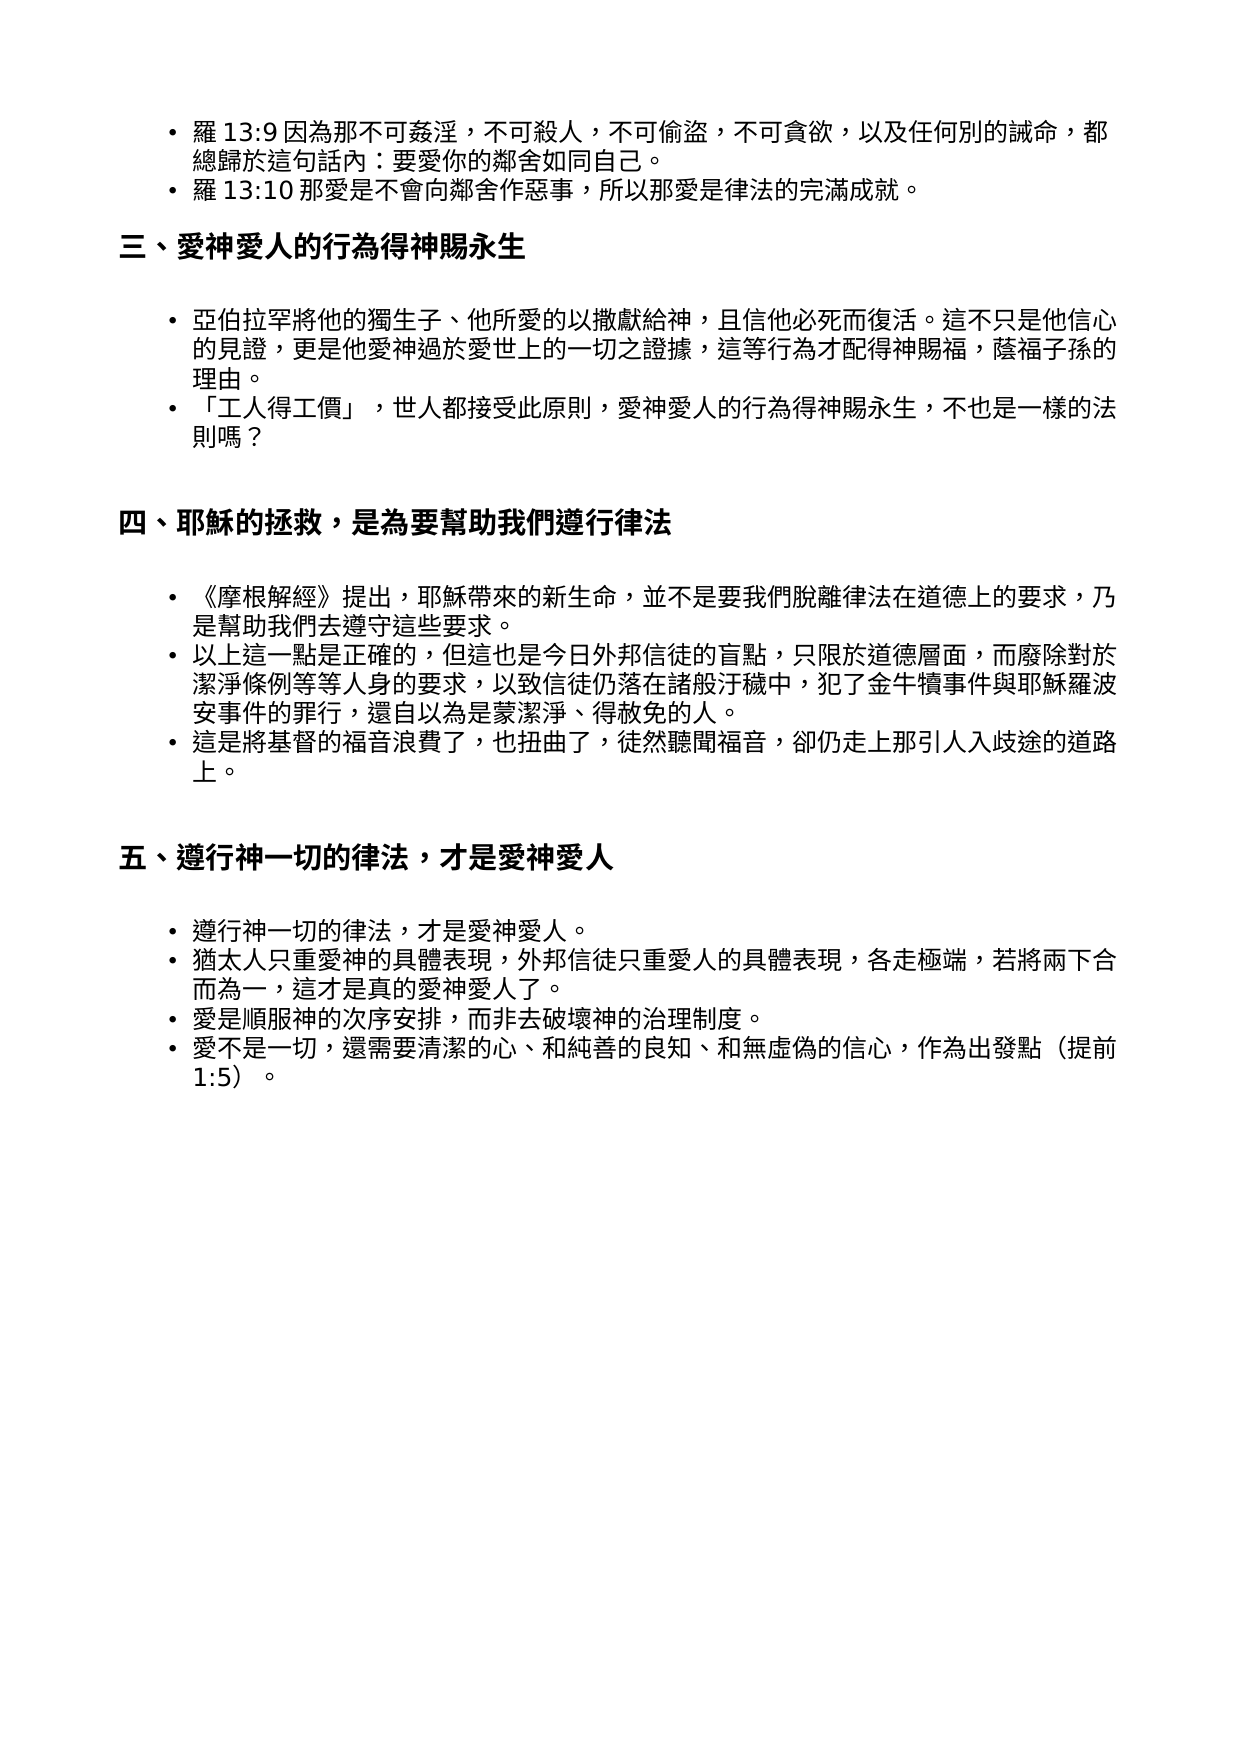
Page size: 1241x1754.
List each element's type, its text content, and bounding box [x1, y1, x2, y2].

list 猶太人只重愛神的具體表現，外邦信徒只重愛人的具體表現，各走極端，若將兩下合而為一，這才是真的愛神愛人了。 [177, 947, 1122, 1005]
list 以上這一點是正確的，但這也是今日外邦信徒的盲點，只限於道德層面，而廢除對於潔淨條例等等人身的要求，以致信徒仍落在諸般汙穢中，犯了金牛犢事件與耶穌羅波安事件的罪行，還自以為是蒙潔淨、得赦免的人。 [177, 641, 1122, 729]
list 這是將基督的福音浪費了，也扭曲了，徒然聽聞福音，卻仍走上那引人入歧途的道路上。 [177, 729, 1122, 787]
subtitle 四、耶穌的拯救，是為要幫助我們遵行律法 [118, 507, 1122, 541]
list 亞伯拉罕將他的獨生子、他所愛的以撒獻給神，且信他必死而復活。這不只是他信心的見證，更是他愛神過於愛世上的一切之證據，這等行為才配得神賜福，蔭福子孫的理由。 [177, 307, 1122, 394]
subtitle 五、遵行神一切的律法，才是愛神愛人 [118, 841, 1122, 875]
list 《摩根解經》提出，耶穌帶來的新生命，並不是要我們脫離律法在道德上的要求，乃是幫助我們去遵守這些要求。 [177, 583, 1122, 641]
list 羅13:9因為那不可姦淫，不可殺人，不可偷盜，不可貪欲，以及任何別的誡命，都總歸於這句話內：要愛你的鄰舍如同自己。 [177, 118, 1122, 176]
list 遵行神一切的律法，才是愛神愛人。 [177, 917, 1122, 947]
subtitle 三、愛神愛人的行為得神賜永生 [118, 231, 1122, 264]
list 愛不是一切，還需要清潔的心、和純善的良知、和無虛偽的信心，作為出發點（提前1:5）。 [177, 1034, 1122, 1092]
list 羅13:10那愛是不會向鄰舍作惡事，所以那愛是律法的完滿成就。 [177, 176, 1122, 206]
list 愛是順服神的次序安排，而非去破壞神的治理制度。 [177, 1005, 1122, 1034]
list 「工人得工價」，世人都接受此原則，愛神愛人的行為得神賜永生，不也是一樣的法則嗎？ [177, 394, 1122, 452]
